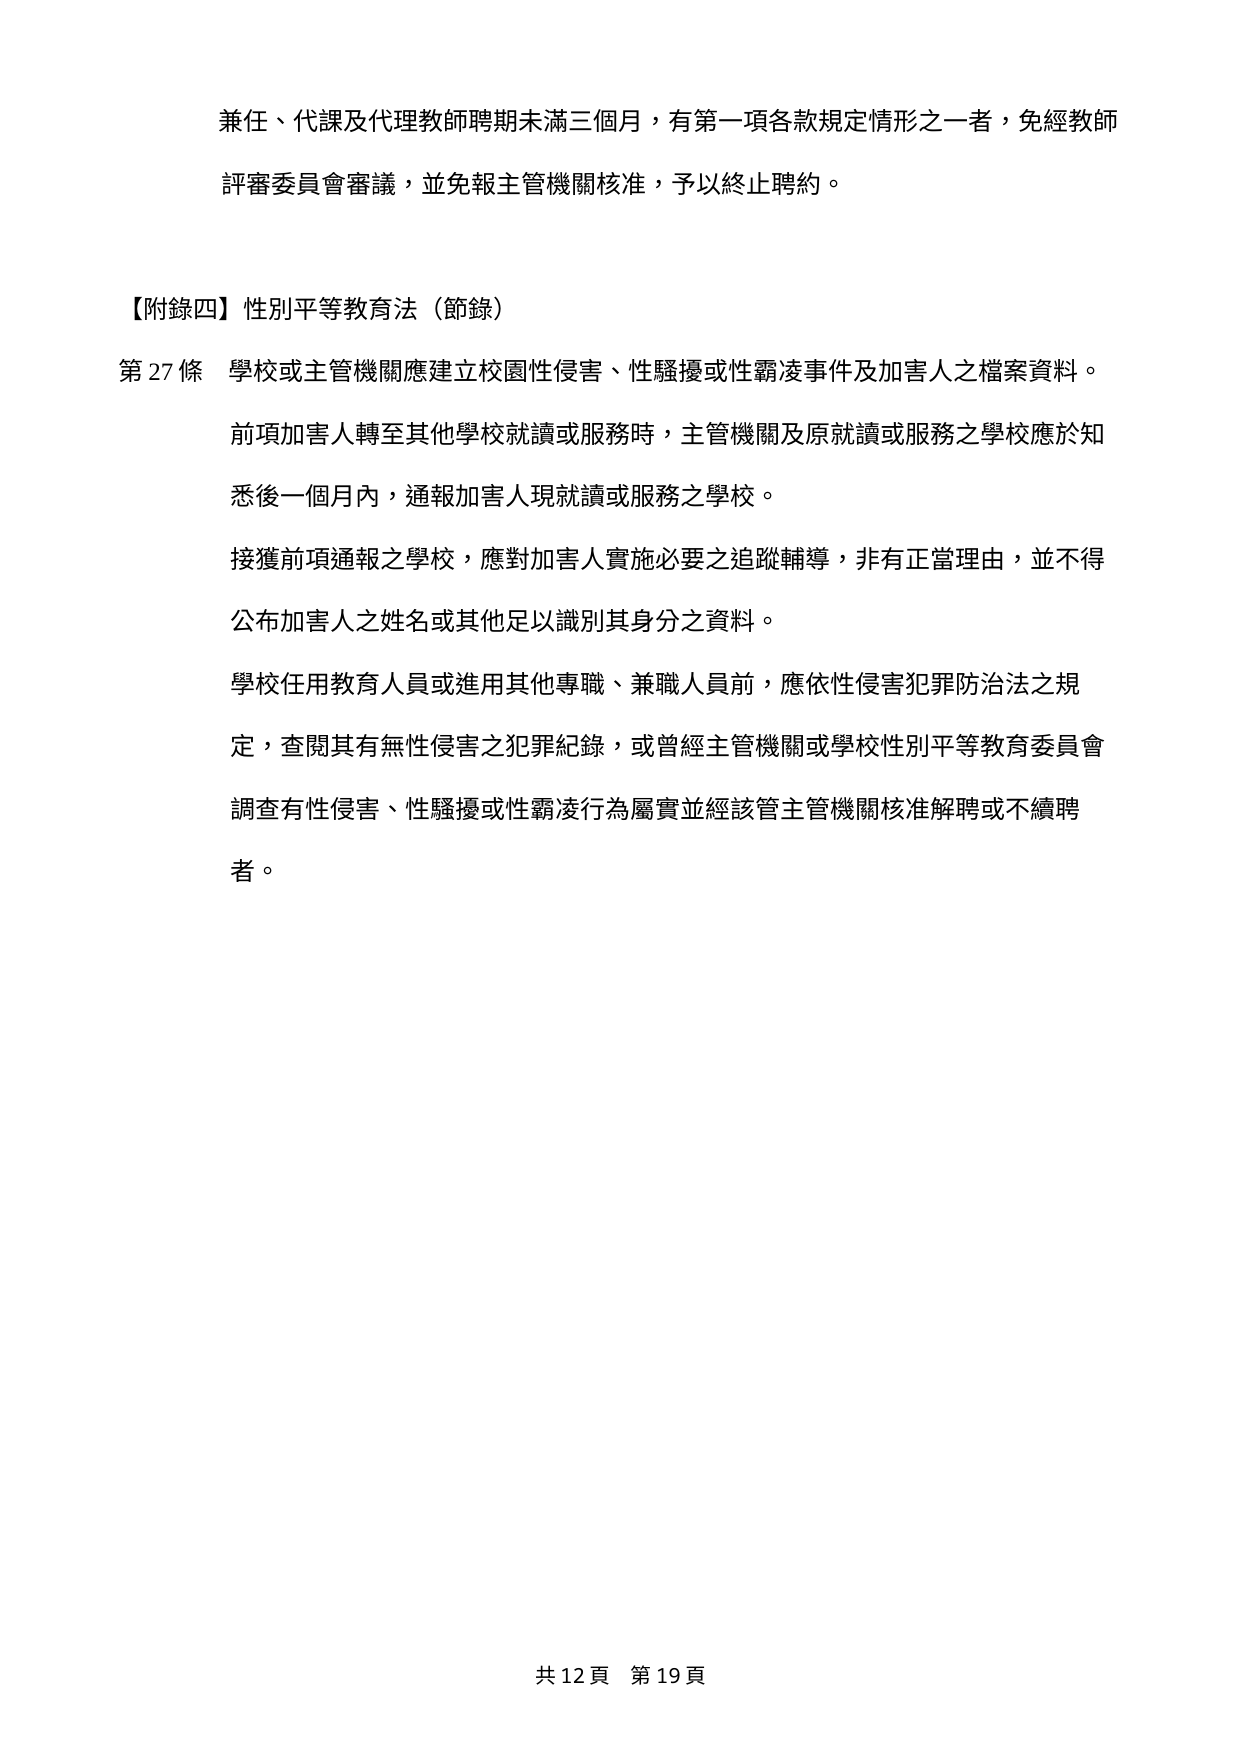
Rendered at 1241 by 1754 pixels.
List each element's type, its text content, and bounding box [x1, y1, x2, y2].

text 公布加害人之姓名或其他足以識別其身分之資料。 [118, 578, 1122, 641]
text 學校任用教育人員或進用其他專職、兼職人員前，應依性侵害犯罪防治法之規 [118, 641, 1122, 703]
text 【附錄四】性別平等教育法（節錄） [118, 266, 1122, 328]
text 定，查閱其有無性侵害之犯罪紀錄，或曾經主管機關或學校性別平等教育委員會 [118, 703, 1122, 766]
text 兼任、代課及代理教師聘期未滿三個月，有第一項各款規定情形之一者，免經教師評審委員會審議，並免報主管機關核准，予以終止聘約。 [218, 78, 1122, 203]
text 調查有性侵害、性騷擾或性霸凌行為屬實並經該管主管機關核准解聘或不續聘 [118, 766, 1122, 828]
text 者。 [118, 828, 1122, 891]
text 前項加害人轉至其他學校就讀或服務時，主管機關及原就讀或服務之學校應於知 [118, 391, 1122, 453]
text 第27條 學校或主管機關應建立校園性侵害、性騷擾或性霸凌事件及加害人之檔案資料。 [118, 328, 1122, 391]
text 接獲前項通報之學校，應對加害人實施必要之追蹤輔導，非有正當理由，並不得 [118, 516, 1122, 578]
text 悉後一個月內，通報加害人現就讀或服務之學校。 [118, 453, 1122, 516]
